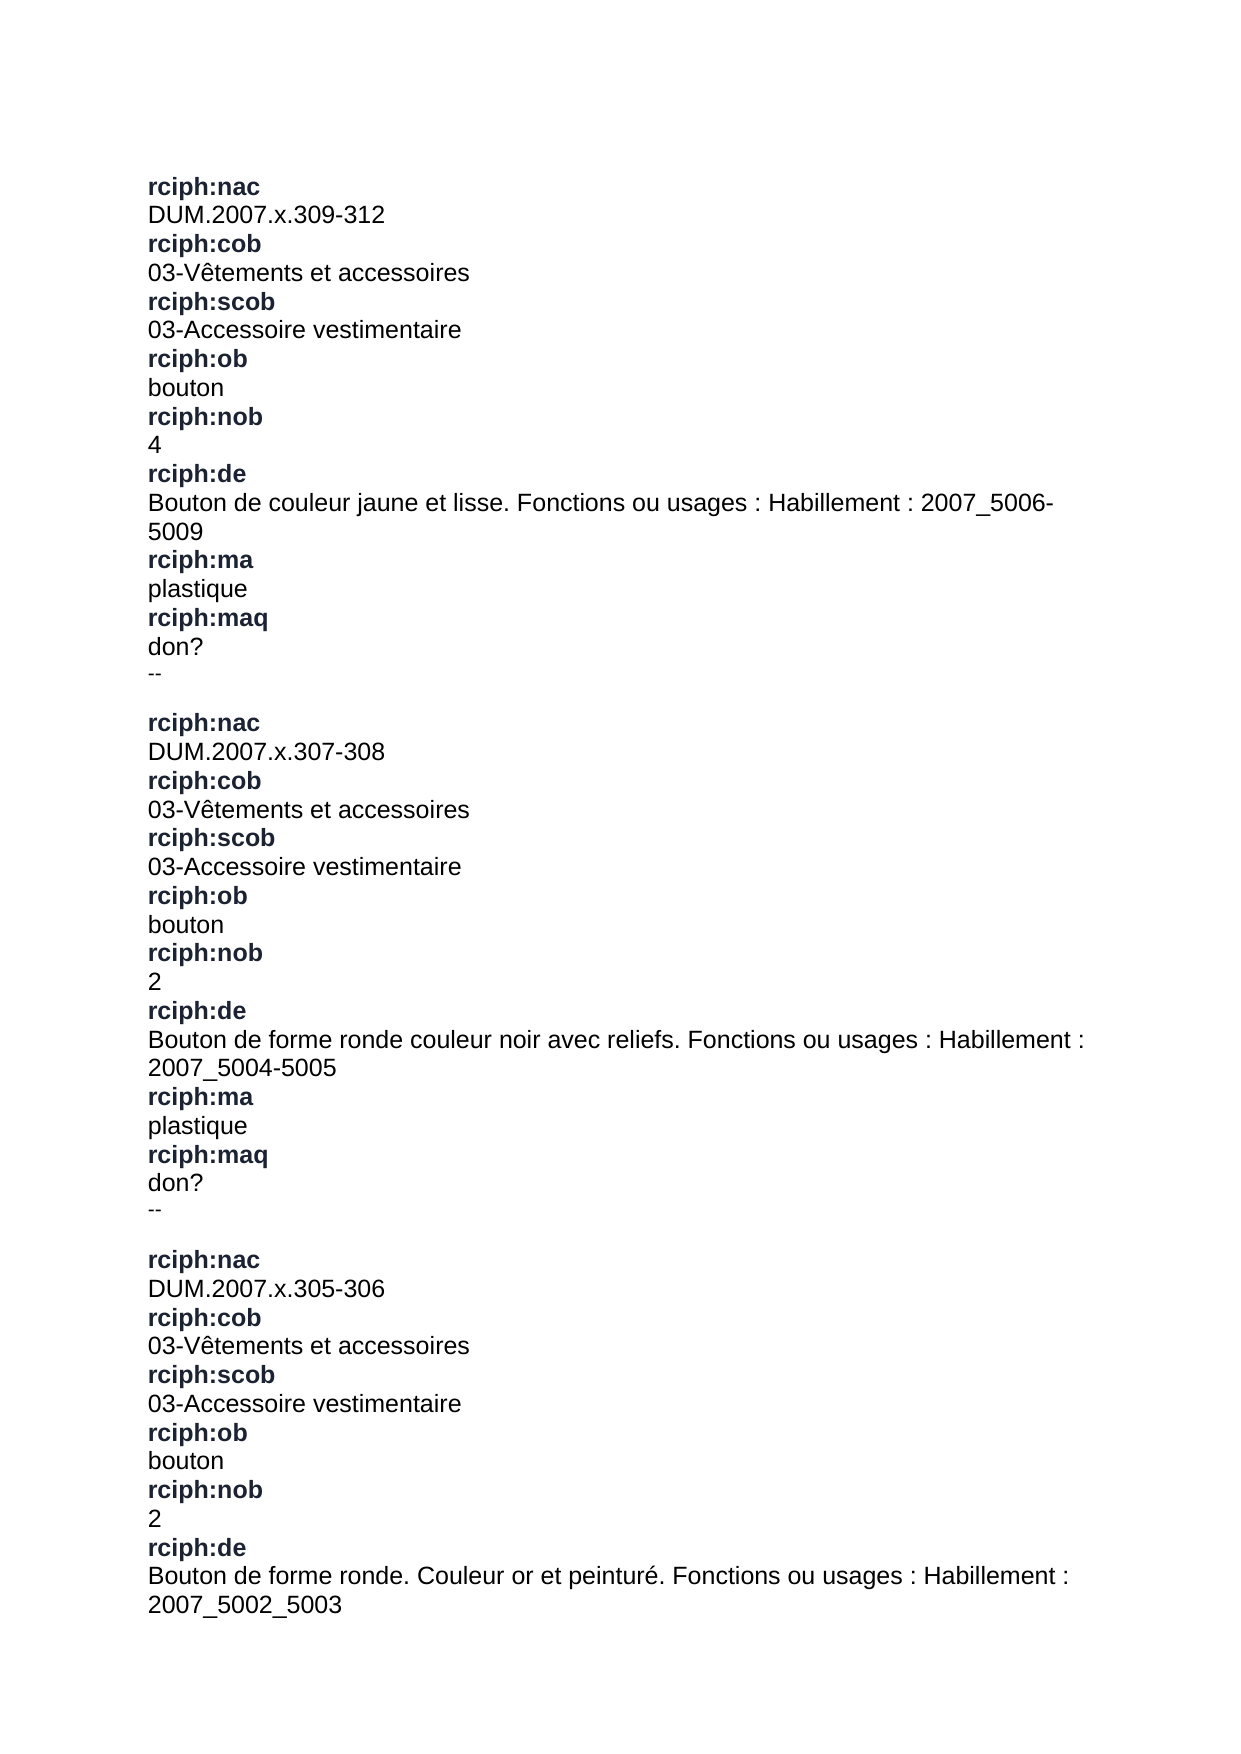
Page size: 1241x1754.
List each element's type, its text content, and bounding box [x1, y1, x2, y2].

text rciph:ma [148, 545, 1092, 574]
text rciph:ma [148, 1082, 1092, 1111]
text rciph:ob [148, 1417, 1092, 1446]
text DUM.2007.x.309-312 [148, 200, 1092, 229]
text rciph:nob [148, 938, 1092, 967]
text rciph:nac [148, 708, 1092, 737]
text 2 [148, 967, 1092, 996]
text rciph:cob [148, 229, 1092, 258]
text Bouton de couleur jaune et lisse. Fonctions ou usages : Habillement : 2007_5006-5009 [148, 488, 1092, 545]
text rciph:nac [148, 1245, 1092, 1274]
text 03-Accessoire vestimentaire [148, 315, 1092, 344]
text rciph:scob [148, 287, 1092, 315]
text don? [148, 632, 1092, 660]
text 03-Vêtements et accessoires [148, 1331, 1092, 1360]
text bouton [148, 1446, 1092, 1475]
text rciph:de [148, 459, 1092, 488]
text bouton [148, 373, 1092, 402]
text -- [148, 660, 1092, 684]
text -- [148, 1197, 1092, 1221]
text plastique [148, 574, 1092, 603]
text rciph:cob [148, 1302, 1092, 1331]
text plastique [148, 1111, 1092, 1139]
text 03-Vêtements et accessoires [148, 794, 1092, 823]
text 2 [148, 1504, 1092, 1532]
text rciph:nac [148, 172, 1092, 200]
text rciph:scob [148, 823, 1092, 852]
text Bouton de forme ronde. Couleur or et peinturé. Fonctions ou usages : Habillement : 2007_5002_5003 [148, 1561, 1092, 1619]
text Bouton de forme ronde couleur noir avec reliefs. Fonctions ou usages : Habillement : 2007_5004-5005 [148, 1024, 1092, 1082]
text DUM.2007.x.305-306 [148, 1274, 1092, 1302]
text don? [148, 1168, 1092, 1197]
text rciph:ob [148, 344, 1092, 373]
text rciph:de [148, 1532, 1092, 1561]
text rciph:nob [148, 402, 1092, 430]
text rciph:cob [148, 766, 1092, 794]
text rciph:maq [148, 1139, 1092, 1168]
text 4 [148, 430, 1092, 459]
text 03-Accessoire vestimentaire [148, 852, 1092, 881]
text bouton [148, 909, 1092, 938]
text 03-Accessoire vestimentaire [148, 1389, 1092, 1417]
text rciph:nob [148, 1475, 1092, 1504]
text rciph:de [148, 996, 1092, 1024]
text rciph:scob [148, 1360, 1092, 1389]
text rciph:ob [148, 881, 1092, 909]
text rciph:maq [148, 603, 1092, 632]
text 03-Vêtements et accessoires [148, 258, 1092, 287]
text DUM.2007.x.307-308 [148, 737, 1092, 766]
